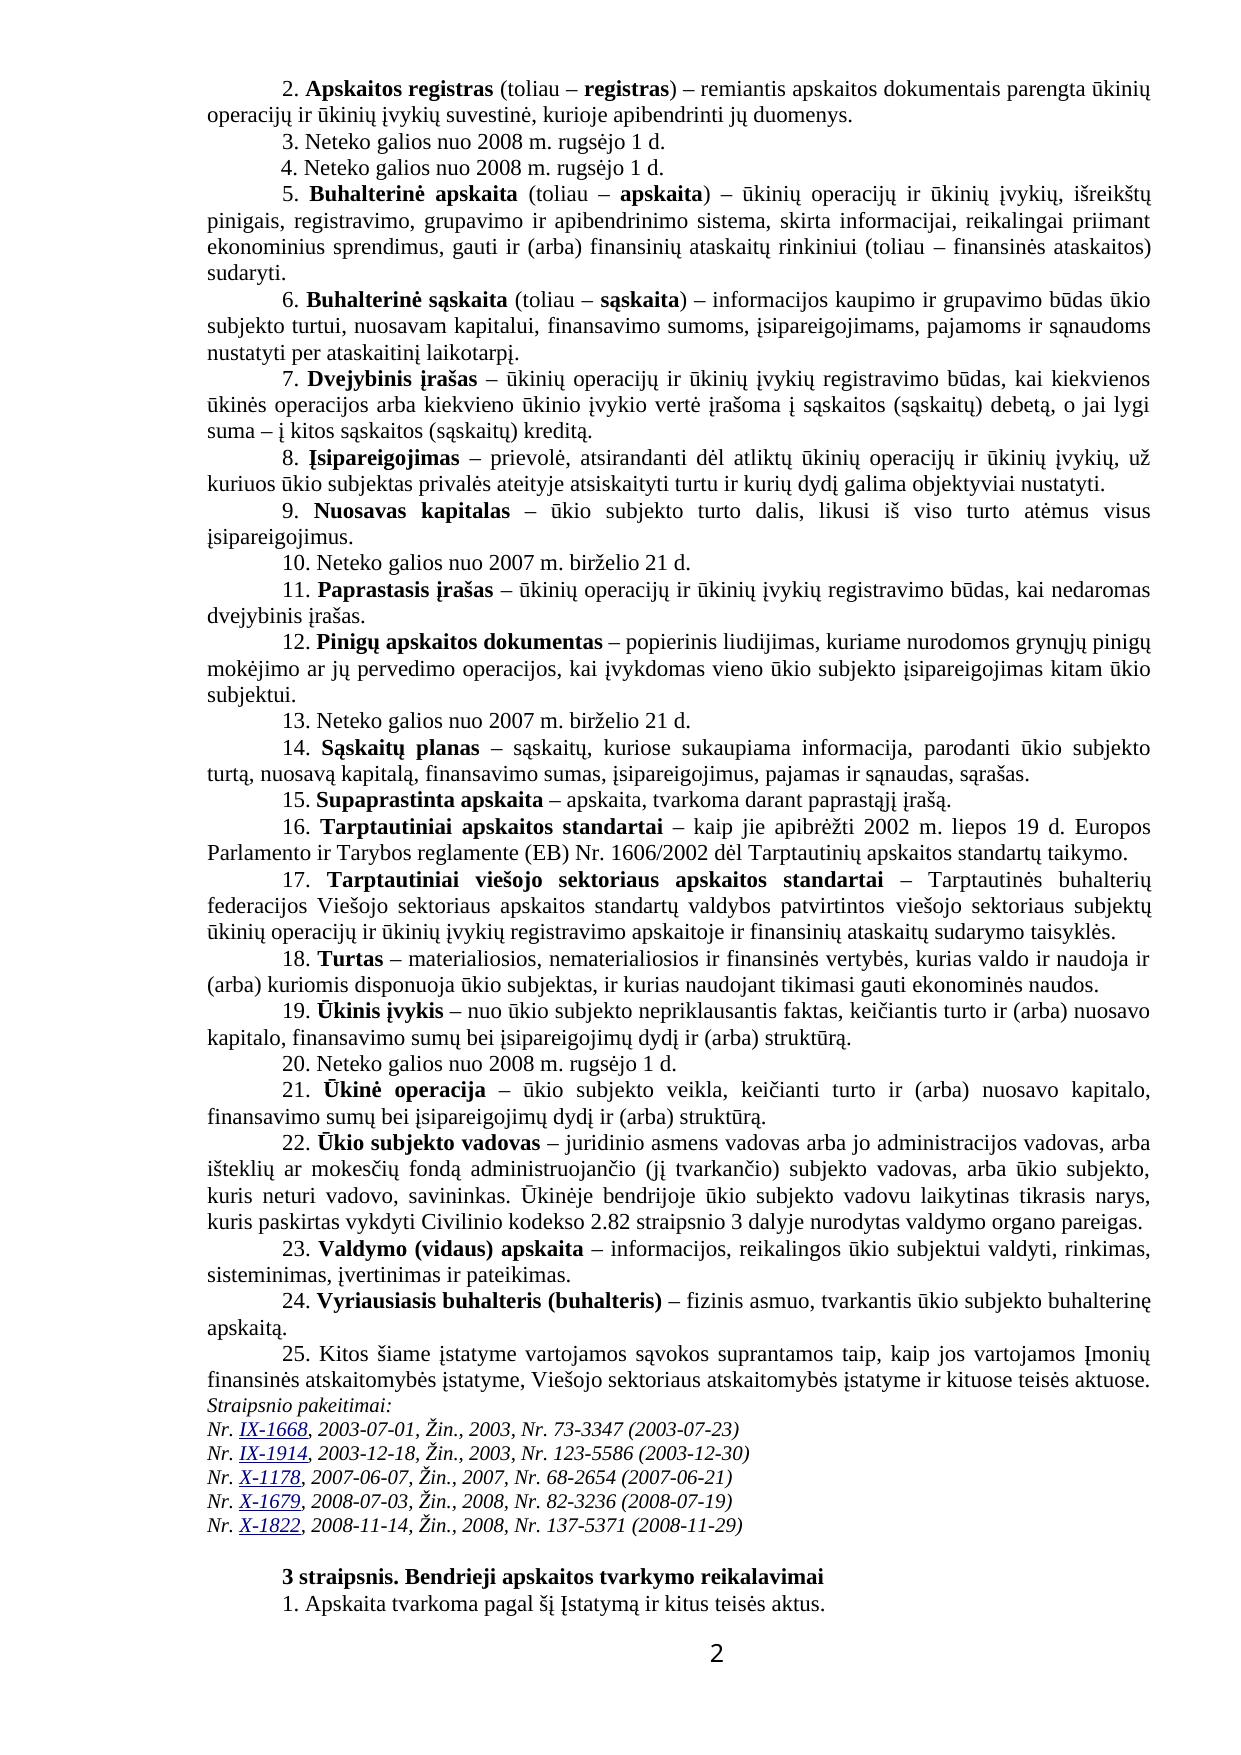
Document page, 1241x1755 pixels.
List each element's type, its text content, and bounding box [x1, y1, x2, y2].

text 3 straipsnis. Bendrieji apskaitos tvarkymo reikalavimai [207, 1563, 1152, 1590]
text 21. Ūkinė operacija – ūkio subjekto veikla, keičianti turto ir (arba) nuosavo kapitalo, finansavimo sumų bei įsipareigojimų dydį ir (arba) struktūrą. [207, 1076, 1152, 1129]
text 12. Pinigų apskaitos dokumentas – popierinis liudijimas, kuriame nurodomos grynųjų pinigų mokėjimo ar jų pervedimo operacijos, kai įvykdomas vieno ūkio subjekto įsipareigojimas kitam ūkio subjektui. [207, 628, 1152, 707]
text Nr. X-1822, 2008-11-14, Žin., 2008, Nr. 137-5371 (2008-11-29) [207, 1513, 1152, 1537]
text 5. Buhalterinė apskaita (toliau – apskaita) – ūkinių operacijų ir ūkinių įvykių, išreikštų pinigais, registravimo, grupavimo ir apibendrinimo sistema, skirta informacijai, reikalingai priimant ekonominius sprendimus, gauti ir (arba) finansinių ataskaitų rinkiniui (toliau – finansinės ataskaitos) sudaryti. [207, 180, 1152, 286]
text Nr. X-1178, 2007-06-07, Žin., 2007, Nr. 68-2654 (2007-06-21) [207, 1465, 1152, 1489]
text Nr. IX-1914, 2003-12-18, Žin., 2003, Nr. 123-5586 (2003-12-30) [207, 1441, 1152, 1465]
text 25. Kitos šiame įstatyme vartojamos sąvokos suprantamos taip, kaip jos vartojamos Įmonių finansinės atskaitomybės įstatyme, Viešojo sektoriaus atskaitomybės įstatyme ir kituose teisės aktuose. [207, 1340, 1152, 1393]
text Straipsnio pakeitimai: [207, 1393, 1152, 1417]
text 10. Neteko galios nuo 2007 m. birželio 21 d. [207, 549, 1152, 576]
text 23. Valdymo (vidaus) apskaita – informacijos, reikalingos ūkio subjektui valdyti, rinkimas, sisteminimas, įvertinimas ir pateikimas. [207, 1234, 1152, 1287]
text Nr. IX-1668, 2003-07-01, Žin., 2003, Nr. 73-3347 (2003-07-23) [207, 1417, 1152, 1441]
text Nr. X-1679, 2008-07-03, Žin., 2008, Nr. 82-3236 (2008-07-19) [207, 1489, 1152, 1513]
text 4. Neteko galios nuo 2008 m. rugsėjo 1 d. [207, 154, 1152, 180]
text 16. Tarptautiniai apskaitos standartai – kaip jie apibrėžti 2002 m. liepos 19 d. Europos Parlamento ir Tarybos reglamente (EB) Nr. 1606/2002 dėl Tarptautinių apskaitos standartų taikymo. [207, 813, 1152, 866]
text 2. Apskaitos registras (toliau – registras) – remiantis apskaitos dokumentais parengta ūkinių operacijų ir ūkinių įvykių suvestinė, kurioje apibendrinti jų duomenys. [207, 75, 1152, 128]
text 14. Sąskaitų planas – sąskaitų, kuriose sukaupiama informacija, parodanti ūkio subjekto turtą, nuosavą kapitalą, finansavimo sumas, įsipareigojimus, pajamas ir sąnaudas, sąrašas. [207, 734, 1152, 787]
text 3. Neteko galios nuo 2008 m. rugsėjo 1 d. [207, 128, 1152, 154]
text 15. Supaprastinta apskaita – apskaita, tvarkoma darant paprastąjį įrašą. [207, 787, 1152, 813]
text 20. Neteko galios nuo 2008 m. rugsėjo 1 d. [207, 1050, 1152, 1076]
text 7. Dvejybinis įrašas – ūkinių operacijų ir ūkinių įvykių registravimo būdas, kai kiekvienos ūkinės operacijos arba kiekvieno ūkinio įvykio vertė įrašoma į sąskaitos (sąskaitų) debetą, o jai lygi suma – į kitos sąskaitos (sąskaitų) kreditą. [207, 365, 1152, 444]
text 13. Neteko galios nuo 2007 m. birželio 21 d. [207, 707, 1152, 734]
text 1. Apskaita tvarkoma pagal šį Įstatymą ir kitus teisės aktus. [207, 1590, 1152, 1616]
text 18. Turtas – materialiosios, nematerialiosios ir finansinės vertybės, kurias valdo ir naudoja ir (arba) kuriomis disponuoja ūkio subjektas, ir kurias naudojant tikimasi gauti ekonominės naudos. [207, 945, 1152, 997]
text 11. Paprastasis įrašas – ūkinių operacijų ir ūkinių įvykių registravimo būdas, kai nedaromas dvejybinis įrašas. [207, 576, 1152, 628]
text 17. Tarptautiniai viešojo sektoriaus apskaitos standartai – Tarptautinės buhalterių federacijos Viešojo sektoriaus apskaitos standartų valdybos patvirtintos viešojo sektoriaus subjektų ūkinių operacijų ir ūkinių įvykių registravimo apskaitoje ir finansinių ataskaitų sudarymo taisyklės. [207, 866, 1152, 945]
text 24. Vyriausiasis buhalteris (buhalteris) – fizinis asmuo, tvarkantis ūkio subjekto buhalterinę apskaitą. [207, 1287, 1152, 1340]
text 8. Įsipareigojimas – prievolė, atsirandanti dėl atliktų ūkinių operacijų ir ūkinių įvykių, už kuriuos ūkio subjektas privalės ateityje atsiskaityti turtu ir kurių dydį galima objektyviai nustatyti. [207, 444, 1152, 497]
text 19. Ūkinis įvykis – nuo ūkio subjekto nepriklausantis faktas, keičiantis turto ir (arba) nuosavo kapitalo, finansavimo sumų bei įsipareigojimų dydį ir (arba) struktūrą. [207, 997, 1152, 1050]
text 9. Nuosavas kapitalas – ūkio subjekto turto dalis, likusi iš viso turto atėmus visus įsipareigojimus. [207, 497, 1152, 549]
text 22. Ūkio subjekto vadovas – juridinio asmens vadovas arba jo administracijos vadovas, arba išteklių ar mokesčių fondą administruojančio (jį tvarkančio) subjekto vadovas, arba ūkio subjekto, kuris neturi vadovo, savininkas. Ūkinėje bendrijoje ūkio subjekto vadovu laikytinas tikrasis narys, kuris paskirtas vykdyti Civilinio kodekso 2.82 straipsnio 3 dalyje nurodytas valdymo organo pareigas. [207, 1129, 1152, 1234]
text 6. Buhalterinė sąskaita (toliau – sąskaita) – informacijos kaupimo ir grupavimo būdas ūkio subjekto turtui, nuosavam kapitalui, finansavimo sumoms, įsipareigojimams, pajamoms ir sąnaudoms nustatyti per ataskaitinį laikotarpį. [207, 286, 1152, 365]
